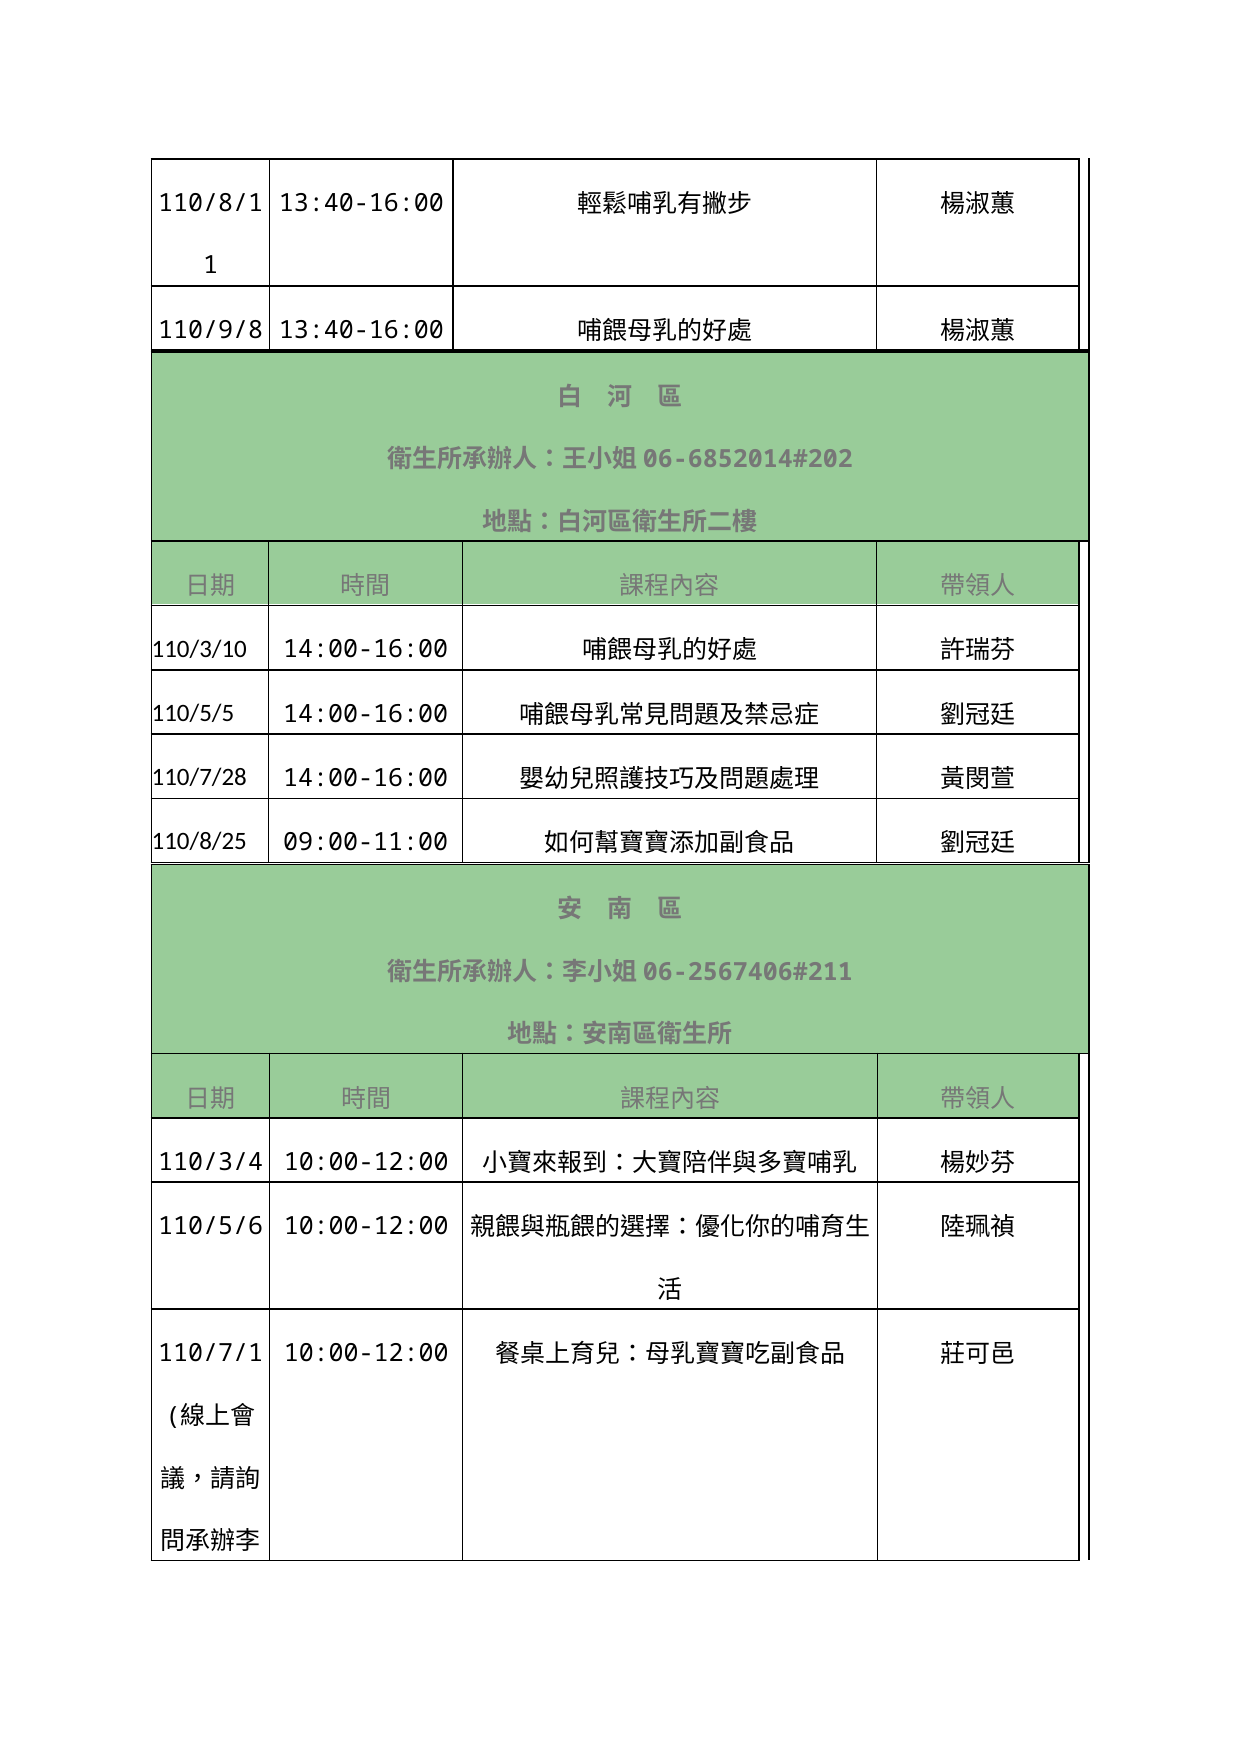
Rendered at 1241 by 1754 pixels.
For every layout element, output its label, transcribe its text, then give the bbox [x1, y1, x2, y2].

table_cell 110/5/5 [152, 671, 268, 733]
table_cell [1084, 158, 1088, 285]
table_cell [1080, 605, 1084, 669]
table_cell 110/7/28 [152, 735, 268, 797]
table_cell 10:00-12:00 [270, 1183, 462, 1308]
table_cell [1080, 1117, 1084, 1181]
table_cell [1084, 1117, 1088, 1181]
table_cell [1080, 285, 1084, 349]
table_cell 陸珮禎 [878, 1183, 1078, 1308]
table_cell 劉冠廷 [877, 671, 1078, 733]
table_cell 10:00-12:00 [270, 1310, 462, 1560]
table_cell 哺餵母乳的好處 [463, 606, 876, 669]
table_cell 時間 [269, 542, 462, 604]
table_cell 小寶來報到：大寶陪伴與多寶哺乳 [463, 1119, 877, 1181]
table_cell 黃閔萱 [877, 735, 1078, 797]
table_cell [1080, 1054, 1084, 1117]
table_cell [1080, 733, 1084, 797]
table_cell [1084, 285, 1088, 349]
table_cell 13:40-16:00 [270, 160, 452, 285]
table_cell [1080, 542, 1084, 604]
table_cell 110/9/8 [152, 287, 269, 349]
table_cell [1080, 669, 1084, 733]
table_cell 14:00-16:00 [269, 735, 462, 797]
table_cell [1084, 605, 1088, 669]
table_cell 13:40-16:00 [270, 287, 452, 349]
table_cell 許瑞芬 [877, 606, 1078, 669]
table_cell 楊妙芬 [878, 1119, 1078, 1181]
table_cell 楊淑蕙 [877, 160, 1078, 285]
table_cell 日期 [152, 542, 268, 604]
table_cell 110/5/6 [152, 1183, 269, 1308]
table_cell [1080, 1181, 1084, 1308]
table_cell [1084, 798, 1088, 862]
table_cell 110/8/25 [152, 799, 268, 862]
table_cell 如何幫寶寶添加副食品 [463, 799, 876, 862]
table_header 安 南 區 衛生所承辦人：李小姐06-2567406#211 地點：安南區衛生所 [152, 865, 1088, 1053]
table_cell 嬰幼兒照護技巧及問題處理 [463, 735, 876, 797]
table_cell 哺餵母乳常見問題及禁忌症 [463, 671, 876, 733]
table_cell 日期 [152, 1054, 269, 1117]
table_cell 帶領人 [877, 542, 1078, 604]
table_cell 餐桌上育兒：母乳寶寶吃副食品 [463, 1310, 877, 1560]
table_cell 課程內容 [463, 1054, 877, 1117]
table_cell 哺餵母乳的好處 [454, 287, 876, 349]
table_cell [1084, 669, 1088, 733]
table_cell [1084, 542, 1088, 604]
table_cell 14:00-16:00 [269, 606, 462, 669]
table_cell [1084, 1054, 1088, 1117]
table_cell 劉冠廷 [877, 799, 1078, 862]
table_cell 110/7/1 (線上會議，請詢問承辦李 [152, 1310, 269, 1560]
table_cell 110/3/4 [152, 1119, 269, 1181]
table_cell 14:00-16:00 [269, 671, 462, 733]
table_cell 帶領人 [878, 1054, 1078, 1117]
table_cell 110/8/11 [152, 160, 269, 285]
table_cell [1080, 1308, 1084, 1560]
table_cell [1084, 733, 1088, 797]
table_cell [1084, 1181, 1088, 1308]
table_cell [1084, 1308, 1088, 1560]
table_cell 楊淑蕙 [877, 287, 1078, 349]
table_cell 親餵與瓶餵的選擇：優化你的哺育生活 [463, 1183, 877, 1308]
table_cell 09:00-11:00 [269, 799, 462, 862]
table_cell 10:00-12:00 [270, 1119, 462, 1181]
table_cell 110/3/10 [152, 606, 268, 669]
table_cell [1080, 798, 1084, 862]
table_header 白 河 區 衛生所承辦人：王小姐06-6852014#202 地點：白河區衛生所二樓 [152, 353, 1088, 540]
table_cell 輕鬆哺乳有撇步 [454, 160, 876, 285]
table_cell [1080, 158, 1084, 285]
table_cell 莊可邑 [878, 1310, 1078, 1560]
table_cell 課程內容 [463, 542, 876, 604]
table_cell 時間 [270, 1054, 462, 1117]
